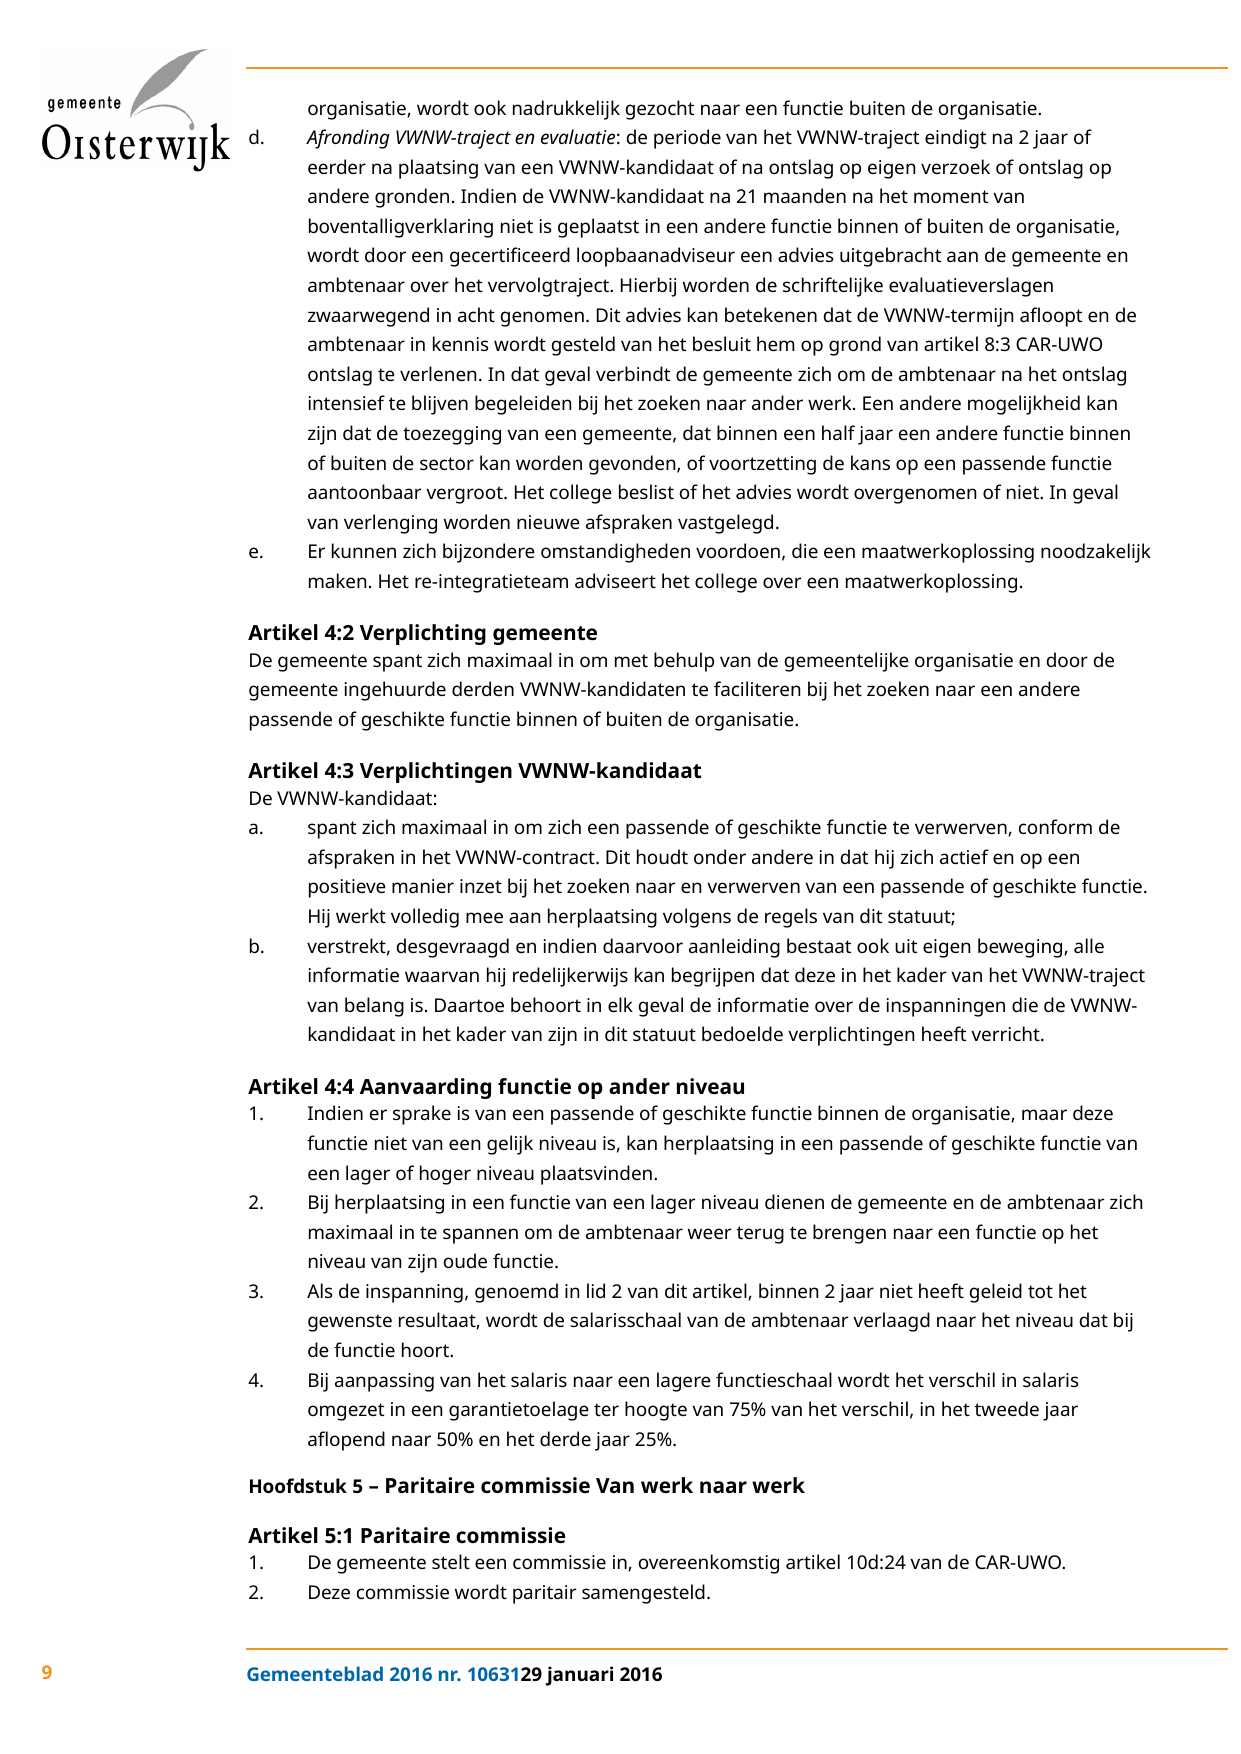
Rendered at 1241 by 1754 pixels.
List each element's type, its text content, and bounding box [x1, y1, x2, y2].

list verstrekt, desgevraagd en indien daarvoor aanleiding bestaat ook uit eigen beweging, alle informatie waarvan hij redelijkerwijs kan begrijpen dat deze in het kader van het VWNW-traject van belang is. Daartoe behoort in elk geval de informatie over de inspanningen die de VWNW-kandidaat in het kader van zijn in dit statuut bedoelde verplichtingen heeft verricht. [248, 933, 1152, 1047]
text Artikel 5:1 Paritaire commissie [248, 1521, 1152, 1549]
list Als de inspanning, genoemd in lid 2 van dit artikel, binnen 2 jaar niet heeft geleid tot het gewenste resultaat, wordt de salarisschaal van de ambtenaar verlaagd naar het niveau dat bij de functie hoort. [248, 1278, 1152, 1363]
list Afronding VWNW-traject en evaluatie: de periode van het VWNW-traject eindigt na 2 jaar of eerder na plaatsing van een VWNW-kandidaat of na ontslag op eigen verzoek of ontslag op andere gronden. Indien de VWNW-kandidaat na 21 maanden na het moment van boventalligverklaring niet is geplaatst in een andere functie binnen of buiten de organisatie, wordt door een gecertificeerd loopbaanadviseur een advies uitgebracht aan de gemeente en ambtenaar over het vervolgtraject. Hierbij worden de schriftelijke evaluatieverslagen zwaarwegend in acht genomen. Dit advies kan betekenen dat de VWNW-termijn afloopt en de ambtenaar in kennis wordt gesteld van het besluit hem op grond van artikel 8:3 CAR-UWO ontslag te verlenen. In dat geval verbindt de gemeente zich om de ambtenaar na het ontslag intensief te blijven begeleiden bij het zoeken naar ander werk. Een andere mogelijkheid kan zijn dat de toezegging van een gemeente, dat binnen een half jaar een andere functie binnen of buiten de sector kan worden gevonden, of voortzetting de kans op een passende functie aantoonbaar vergroot. Het college beslist of het advies wordt overgenomen of niet. In geval van verlenging worden nieuwe afspraken vastgelegd. [248, 124, 1152, 535]
text Hoofdstuk 5 – Paritaire commissie Van werk naar werk [248, 1472, 1152, 1500]
text De VWNW-kandidaat: [248, 785, 1152, 811]
text Artikel 4:3 Verplichtingen VWNW-kandidaat [248, 757, 1152, 785]
list Indien er sprake is van een passende of geschikte functie binnen de organisatie, maar deze functie niet van een gelijk niveau is, kan herplaatsing in een passende of geschikte functie van een lager of hoger niveau plaatsvinden. [248, 1101, 1152, 1185]
text Artikel 4:4 Aanvaarding functie op ander niveau [248, 1072, 1152, 1101]
list Deze commissie wordt paritair samengesteld. [248, 1579, 1152, 1604]
picture [41, 47, 231, 172]
list Er kunnen zich bijzondere omstandigheden voordoen, die een maatwerkoplossing noodzakelijk maken. Het re-integratieteam adviseert het college over een maatwerkoplossing. [248, 538, 1152, 594]
list organisatie, wordt ook nadrukkelijk gezocht naar een functie buiten de organisatie. [248, 95, 1152, 121]
list De gemeente stelt een commissie in, overeenkomstig artikel 10d:24 van de CAR-UWO. [248, 1549, 1152, 1575]
list spant zich maximaal in om zich een passende of geschikte functie te verwerven, conform de afspraken in het VWNW-contract. Dit houdt onder andere in dat hij zich actief en op een positieve manier inzet bij het zoeken naar en verwerven van een passende of geschikte functie. Hij werkt volledig mee aan herplaatsing volgens de regels van dit statuut; [248, 814, 1152, 929]
list Bij aanpassing van het salaris naar een lagere functieschaal wordt het verschil in salaris omgezet in een garantietoelage ter hoogte van 75% van het verschil, in het tweede jaar aflopend naar 50% en het derde jaar 25%. [248, 1367, 1152, 1452]
text Artikel 4:2 Verplichting gemeente [248, 618, 1152, 647]
list Bij herplaatsing in een functie van een lager niveau dienen de gemeente en de ambtenaar zich maximaal in te spannen om de ambtenaar weer terug te brengen naar een functie op het niveau van zijn oude functie. [248, 1189, 1152, 1274]
text De gemeente spant zich maximaal in om met behulp van de gemeentelijke organisatie en door de gemeente ingehuurde derden VWNW-kandidaten te faciliteren bij het zoeken naar een andere passende of geschikte functie binnen of buiten de organisatie. [248, 647, 1152, 732]
